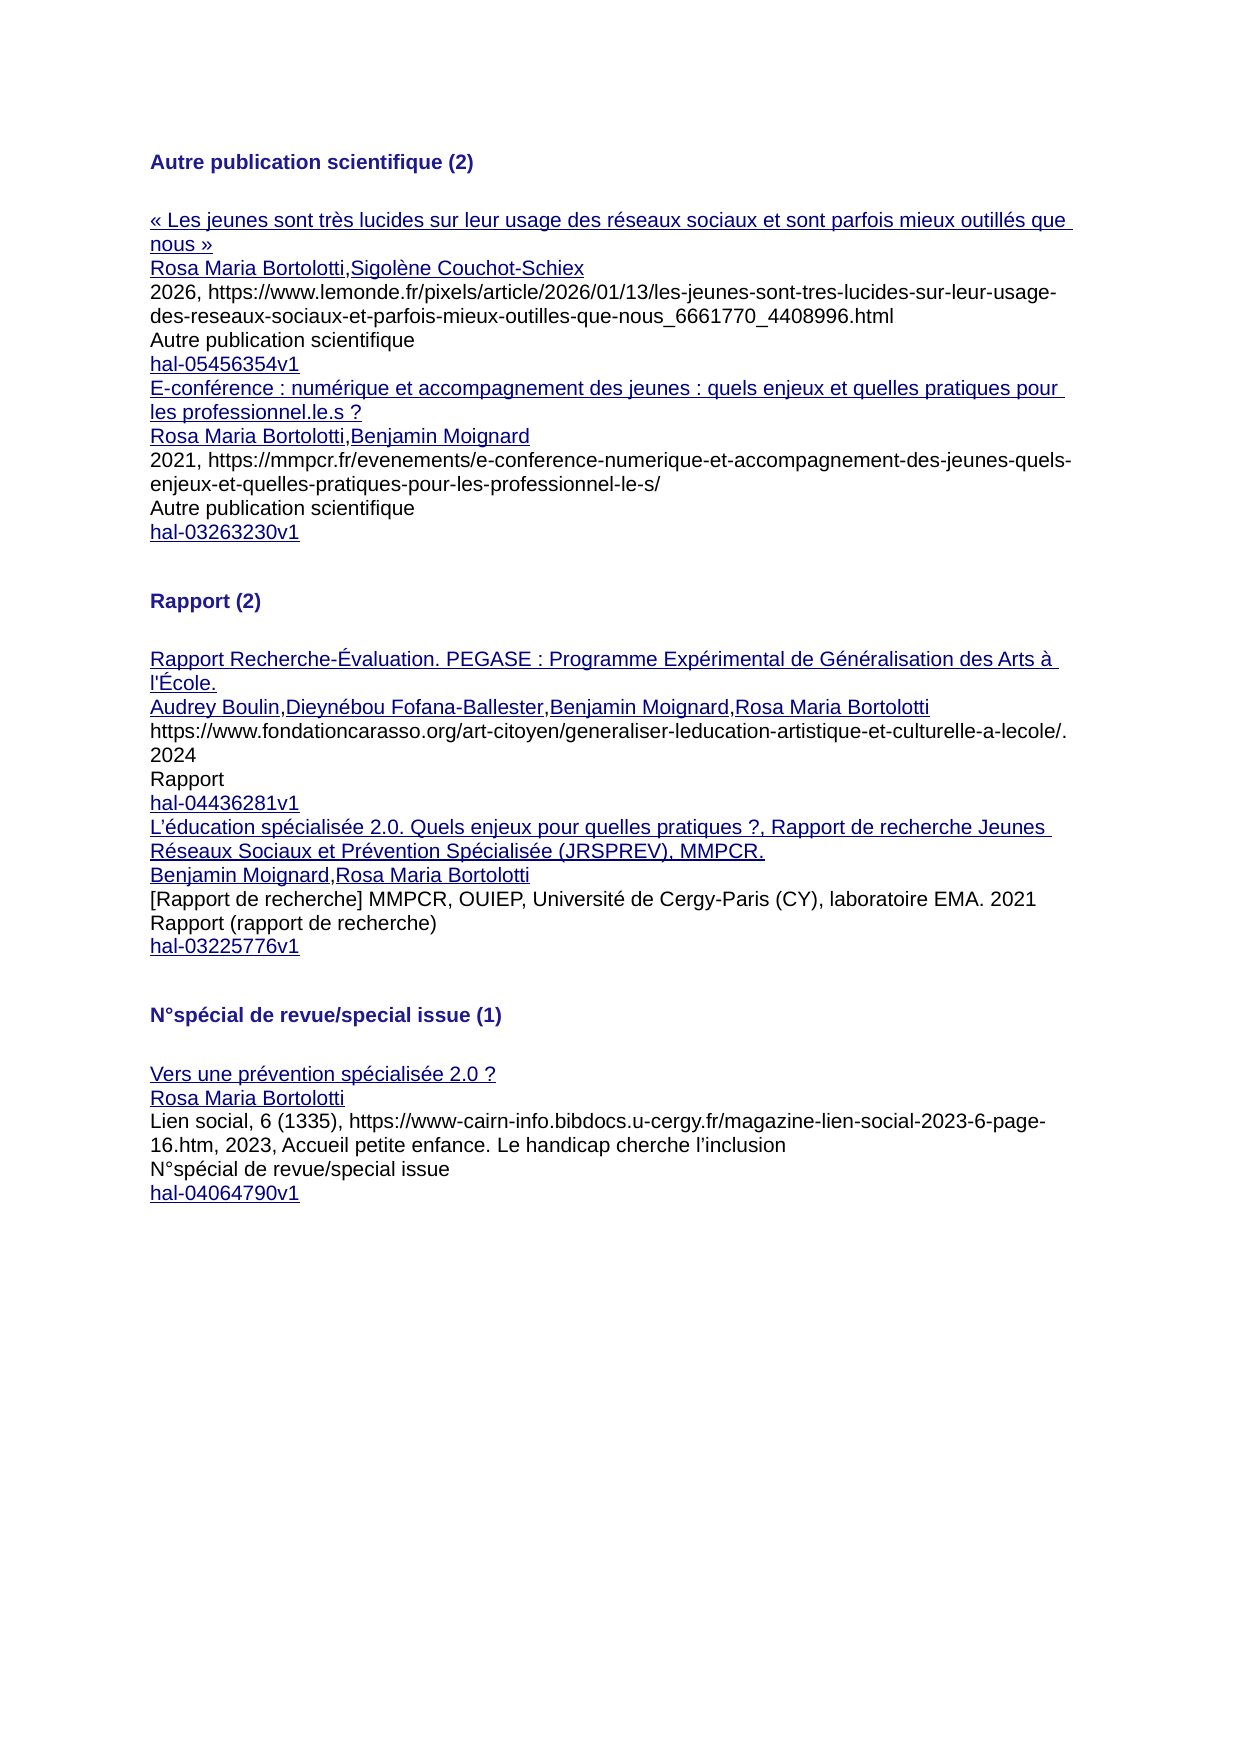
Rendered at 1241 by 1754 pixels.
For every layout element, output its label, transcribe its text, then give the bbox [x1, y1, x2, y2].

table_header Vers une prévention spécialisée 2.0 ? Rosa Maria Bortolotti Lien social, 6 (1335), https://www-cairn-info.bibdocs.u-cergy.fr/magazine-lien-social-2023-6-page-16.htm, 2023, Accueil petite enfance. Le handicap cherche l’inclusion N°spécial de revue/special issue hal-04064790v1 [150, 1061, 1090, 1205]
table_header Rapport Recherche-Évaluation. PEGASE : Programme Expérimental de Généralisation des Arts à l'École. Audrey Boulin,Dieynébou Fofana-Ballester,Benjamin Moignard,Rosa Maria Bortolotti https://www.fondationcarasso.org/art-citoyen/generaliser-leducation-artistique-et-culturelle-a-lecole/. 2024 Rapport hal-04436281v1 [150, 647, 1090, 814]
subtitle Autre publication scientifique (2) [150, 150, 1090, 174]
table_cell E-conférence : numérique et accompagnement des jeunes : quels enjeux et quelles pratiques pour les professionnel.le.s ? Rosa Maria Bortolotti,Benjamin Moignard 2021, https://mmpcr.fr/evenements/e-conference-numerique-et-accompagnement-des-jeunes-quels-enjeux-et-quelles-pratiques-pour-les-professionnel-le-s/ Autre publication scientifique hal-03263230v1 [150, 376, 1090, 544]
table_cell L’éducation spécialisée 2.0. Quels enjeux pour quelles pratiques ?, Rapport de recherche Jeunes Réseaux Sociaux et Prévention Spécialisée (JRSPREV), MMPCR. Benjamin Moignard,Rosa Maria Bortolotti [Rapport de recherche] MMPCR, OUIEP, Université de Cergy-Paris (CY), laboratoire EMA. 2021 Rapport (rapport de recherche) hal-03225776v1 [150, 815, 1090, 958]
subtitle N°spécial de revue/special issue (1) [150, 1003, 1090, 1027]
table_header « Les jeunes sont très lucides sur leur usage des réseaux sociaux et sont parfois mieux outillés que nous » Rosa Maria Bortolotti,Sigolène Couchot-Schiex 2026, https://www.lemonde.fr/pixels/article/2026/01/13/les-jeunes-sont-tres-lucides-sur-leur-usage-des-reseaux-sociaux-et-parfois-mieux-outilles-que-nous_6661770_4408996.html Autre publication scientifique hal-05456354v1 [150, 208, 1090, 376]
subtitle Rapport (2) [150, 588, 1090, 612]
